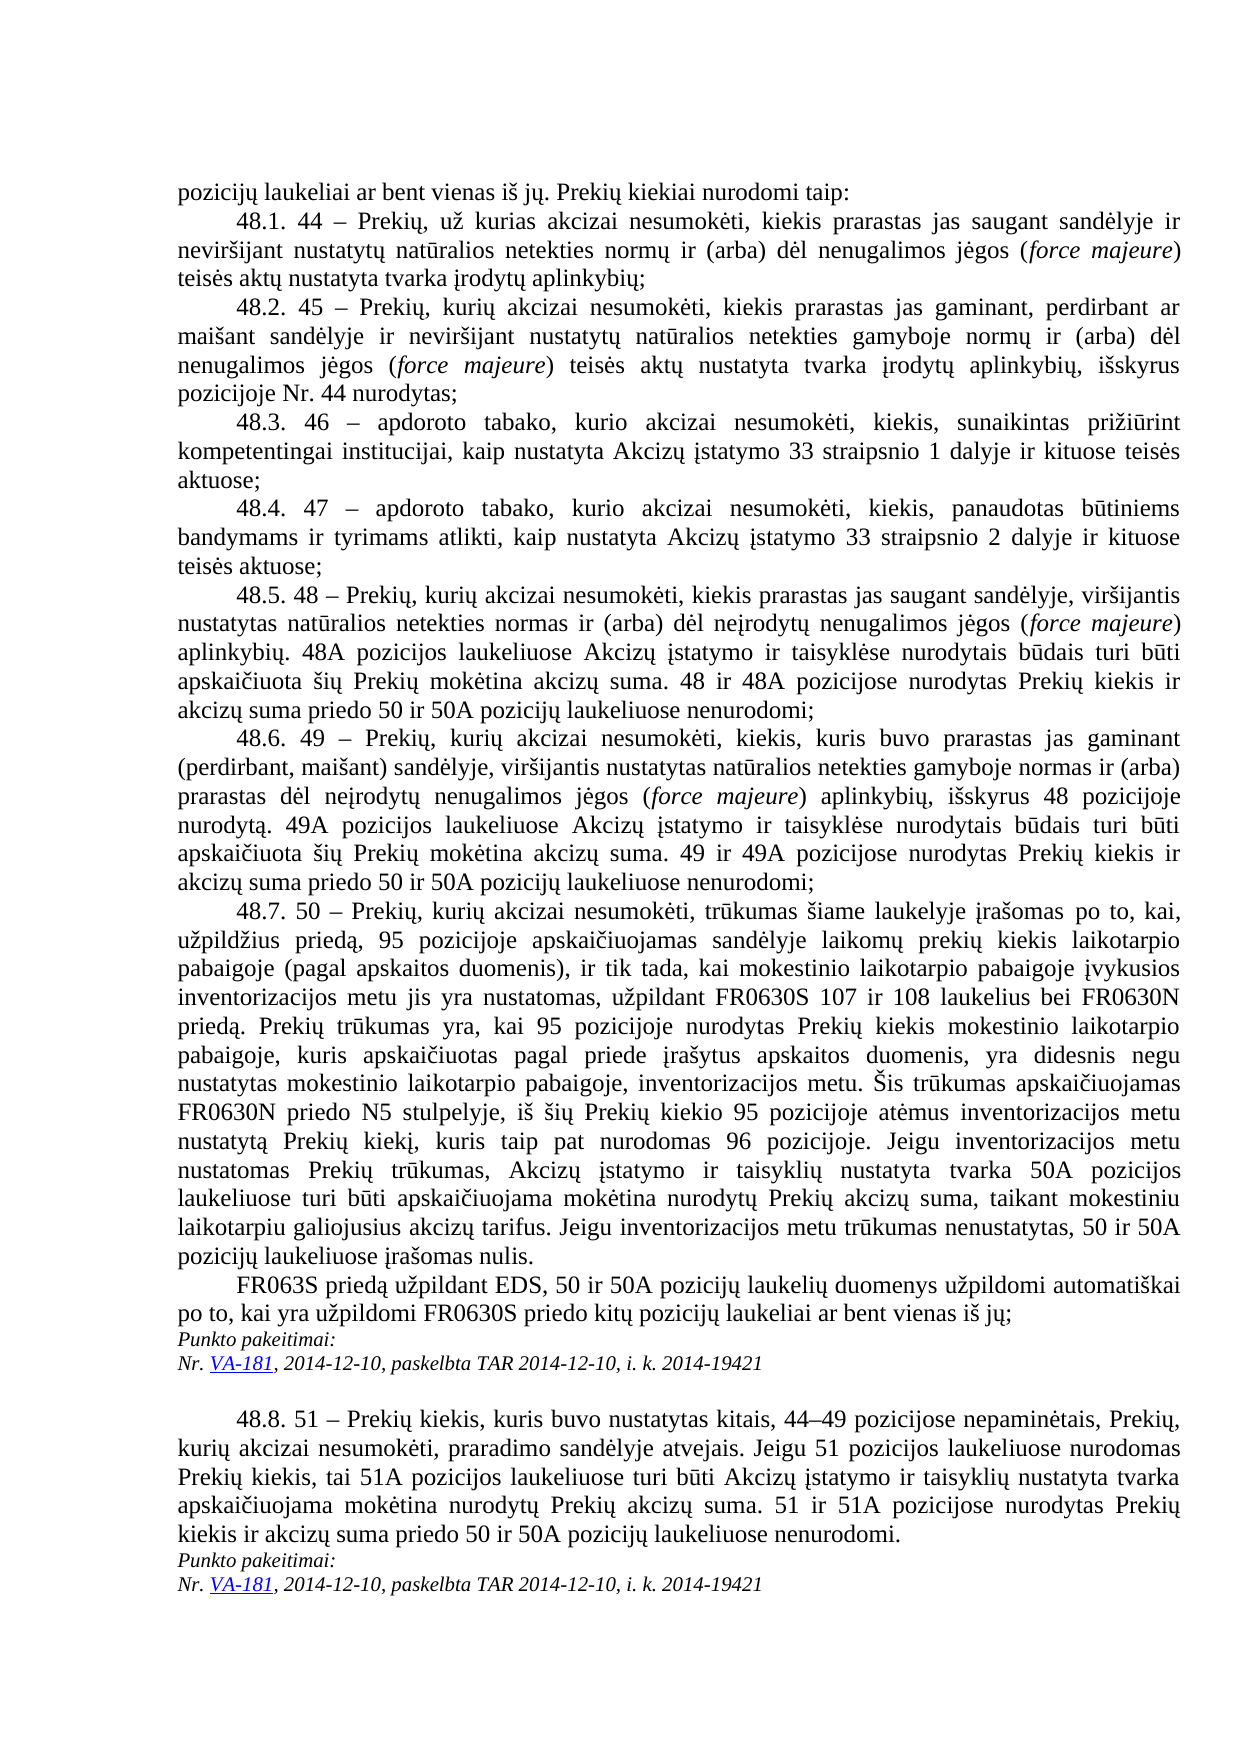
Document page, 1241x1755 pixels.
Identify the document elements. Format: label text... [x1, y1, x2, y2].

text Nr. VA-181, 2014-12-10, paskelbta TAR 2014-12-10, i. k. 2014-19421 [177, 1351, 1181, 1375]
text 48.5. 48 – Prekių, kurių akcizai nesumokėti, kiekis prarastas jas saugant sandėlyje, viršijantis nustatytas natūralios netekties normas ir (arba) dėl neįrodytų nenugalimos jėgos (force majeure) aplinkybių. 48A pozicijos laukeliuose Akcizų įstatymo ir taisyklėse nurodytais būdais turi būti apskaičiuota šių Prekių mokėtina akcizų suma. 48 ir 48A pozicijose nurodytas Prekių kiekis ir akcizų suma priedo 50 ir 50A pozicijų laukeliuose nenurodomi; [177, 580, 1181, 723]
text pozicijų laukeliai ar bent vienas iš jų. Prekių kiekiai nurodomi taip: [177, 177, 1181, 206]
text 48.8. 51 – Prekių kiekis, kuris buvo nustatytas kitais, 44–49 pozicijose nepaminėtais, Prekių, kurių akcizai nesumokėti, praradimo sandėlyje atvejais. Jeigu 51 pozicijos laukeliuose nurodomas Prekių kiekis, tai 51A pozicijos laukeliuose turi būti Akcizų įstatymo ir taisyklių nustatyta tvarka apskaičiuojama mokėtina nurodytų Prekių akcizų suma. 51 ir 51A pozicijose nurodytas Prekių kiekis ir akcizų suma priedo 50 ir 50A pozicijų laukeliuose nenurodomi. [177, 1404, 1181, 1548]
text FR063S priedą užpildant EDS, 50 ir 50A pozicijų laukelių duomenys užpildomi automatiškai po to, kai yra užpildomi FR0630S priedo kitų pozicijų laukeliai ar bent vienas iš jų; [177, 1270, 1181, 1327]
text 48.7. 50 – Prekių, kurių akcizai nesumokėti, trūkumas šiame laukelyje įrašomas po to, kai, užpildžius priedą, 95 pozicijoje apskaičiuojamas sandėlyje laikomų prekių kiekis laikotarpio pabaigoje (pagal apskaitos duomenis), ir tik tada, kai mokestinio laikotarpio pabaigoje įvykusios inventorizacijos metu jis yra nustatomas, užpildant FR0630S 107 ir 108 laukelius bei FR0630N priedą. Prekių trūkumas yra, kai 95 pozicijoje nurodytas Prekių kiekis mokestinio laikotarpio pabaigoje, kuris apskaičiuotas pagal priede įrašytus apskaitos duomenis, yra didesnis negu nustatytas mokestinio laikotarpio pabaigoje, inventorizacijos metu. Šis trūkumas apskaičiuojamas FR0630N priedo N5 stulpelyje, iš šių Prekių kiekio 95 pozicijoje atėmus inventorizacijos metu nustatytą Prekių kiekį, kuris taip pat nurodomas 96 pozicijoje. Jeigu inventorizacijos metu nustatomas Prekių trūkumas, Akcizų įstatymo ir taisyklių nustatyta tvarka 50A pozicijos laukeliuose turi būti apskaičiuojama mokėtina nurodytų Prekių akcizų suma, taikant mokestiniu laikotarpiu galiojusius akcizų tarifus. Jeigu inventorizacijos metu trūkumas nenustatytas, 50 ir 50A pozicijų laukeliuose įrašomas nulis. [177, 896, 1181, 1270]
text 48.1. 44 – Prekių, už kurias akcizai nesumokėti, kiekis prarastas jas saugant sandėlyje ir neviršijant nustatytų natūralios netekties normų ir (arba) dėl nenugalimos jėgos (force majeure) teisės aktų nustatyta tvarka įrodytų aplinkybių; [177, 206, 1181, 292]
text Punkto pakeitimai: [177, 1548, 1181, 1572]
text 48.3. 46 – apdoroto tabako, kurio akcizai nesumokėti, kiekis, sunaikintas prižiūrint kompetentingai institucijai, kaip nustatyta Akcizų įstatymo 33 straipsnio 1 dalyje ir kituose teisės aktuose; [177, 407, 1181, 493]
text 48.4. 47 – apdoroto tabako, kurio akcizai nesumokėti, kiekis, panaudotas būtiniems bandymams ir tyrimams atlikti, kaip nustatyta Akcizų įstatymo 33 straipsnio 2 dalyje ir kituose teisės aktuose; [177, 493, 1181, 580]
text Nr. VA-181, 2014-12-10, paskelbta TAR 2014-12-10, i. k. 2014-19421 [177, 1572, 1181, 1596]
text Punkto pakeitimai: [177, 1327, 1181, 1351]
text 48.6. 49 – Prekių, kurių akcizai nesumokėti, kiekis, kuris buvo prarastas jas gaminant (perdirbant, maišant) sandėlyje, viršijantis nustatytas natūralios netekties gamyboje normas ir (arba) prarastas dėl neįrodytų nenugalimos jėgos (force majeure) aplinkybių, išskyrus 48 pozicijoje nurodytą. 49A pozicijos laukeliuose Akcizų įstatymo ir taisyklėse nurodytais būdais turi būti apskaičiuota šių Prekių mokėtina akcizų suma. 49 ir 49A pozicijose nurodytas Prekių kiekis ir akcizų suma priedo 50 ir 50A pozicijų laukeliuose nenurodomi; [177, 723, 1181, 896]
text 48.2. 45 – Prekių, kurių akcizai nesumokėti, kiekis prarastas jas gaminant, perdirbant ar maišant sandėlyje ir neviršijant nustatytų natūralios netekties gamyboje normų ir (arba) dėl nenugalimos jėgos (force majeure) teisės aktų nustatyta tvarka įrodytų aplinkybių, išskyrus pozicijoje Nr. 44 nurodytas; [177, 292, 1181, 407]
